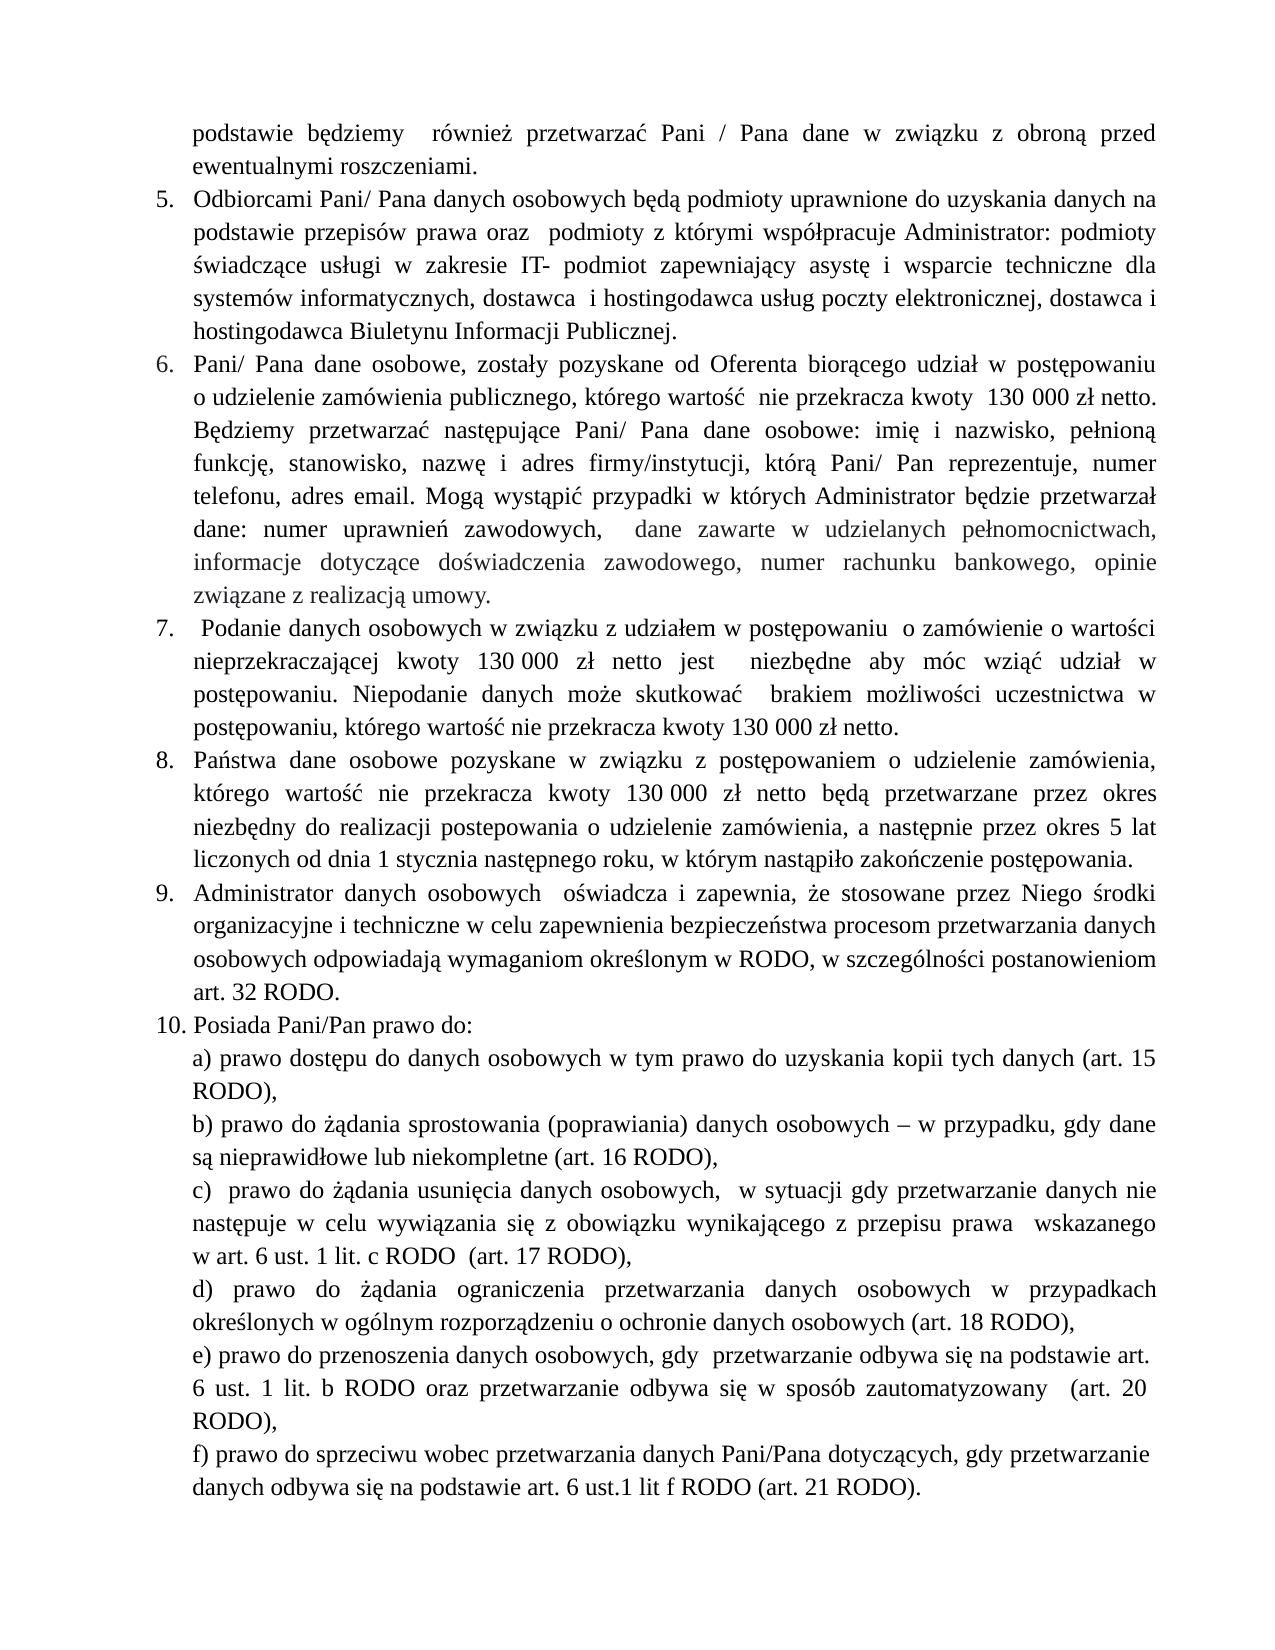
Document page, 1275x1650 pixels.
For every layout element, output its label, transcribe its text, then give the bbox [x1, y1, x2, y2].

list d) prawo do żądania ograniczenia przetwarzania danych osobowych w przypadkach określonych w ogólnym rozporządzeniu o ochronie danych osobowych (art. 18 RODO), [156, 1274, 1157, 1336]
list Odbiorcami Pani/ Pana danych osobowych będą podmioty uprawnione do uzyskania danych na podstawie przepisów prawa oraz podmioty z którymi współpracuje Administrator: podmioty świadczące usługi w zakresie IT- podmiot zapewniający asystę i wsparcie techniczne dla systemów informatycznych, dostawca i hostingodawca usług poczty elektronicznej, dostawca i hostingodawca Biuletynu Informacji Publicznej. [156, 184, 1157, 345]
list Podanie danych osobowych w związku z udziałem w postępowaniu o zamówienie o wartości nieprzekraczającej kwoty 130 000 zł netto jest niezbędne aby móc wziąć udział w postępowaniu. Niepodanie danych może skutkować brakiem możliwości uczestnictwa w postępowaniu, którego wartość nie przekracza kwoty 130 000 zł netto. [156, 613, 1157, 741]
list Pani/ Pana dane osobowe, zostały pozyskane od Oferenta biorącego udział w postępowaniu o udzielenie zamówienia publicznego, którego wartość nie przekracza kwoty 130 000 zł netto. Będziemy przetwarzać następujące Pani/ Pana dane osobowe: imię i nazwisko, pełnioną funkcję, stanowisko, nazwę i adres firmy/instytucji, którą Pani/ Pan reprezentuje, numer telefonu, adres email. Mogą wystąpić przypadki w których Administrator będzie przetwarzał dane: numer uprawnień zawodowych, dane zawarte w udzielanych pełnomocnictwach, informacje dotyczące doświadczenia zawodowego, numer rachunku bankowego, opinie związane z realizacją umowy. [156, 349, 1157, 609]
list Administrator danych osobowych oświadcza i zapewnia, że stosowane przez Niego środki organizacyjne i techniczne w celu zapewnienia bezpieczeństwa procesom przetwarzania danych osobowych odpowiadają wymaganiom określonym w RODO, w szczególności postanowieniom art. 32 RODO. [156, 878, 1157, 1005]
list b) prawo do żądania sprostowania (poprawiania) danych osobowych – w przypadku, gdy dane są nieprawidłowe lub niekompletne (art. 16 RODO), [156, 1109, 1157, 1171]
list c) prawo do żądania usunięcia danych osobowych, w sytuacji gdy przetwarzanie danych nie następuje w celu wywiązania się z obowiązku wynikającego z przepisu prawa wskazanego w art. 6 ust. 1 lit. c RODO (art. 17 RODO), [156, 1175, 1157, 1269]
list Posiada Pani/Pan prawo do: [156, 1010, 1157, 1038]
list Państwa dane osobowe pozyskane w związku z postępowaniem o udzielenie zamówienia, którego wartość nie przekracza kwoty 130 000 zł netto będą przetwarzane przez okres niezbędny do realizacji postepowania o udzielenie zamówienia, a następnie przez okres 5 lat liczonych od dnia 1 stycznia następnego roku, w którym nastąpiło zakończenie postępowania. [156, 746, 1157, 873]
list a) prawo dostępu do danych osobowych w tym prawo do uzyskania kopii tych danych (art. 15 RODO), [156, 1043, 1157, 1104]
list e) prawo do przenoszenia danych osobowych, gdy przetwarzanie odbywa się na podstawie art. 6 ust. 1 lit. b RODO oraz przetwarzanie odbywa się w sposób zautomatyzowany (art. 20 RODO), [156, 1340, 1157, 1435]
text podstawie będziemy również przetwarzać Pani / Pana dane w związku z obroną przed ewentualnymi roszczeniami. [155, 118, 1157, 180]
list f) prawo do sprzeciwu wobec przetwarzania danych Pani/Pana dotyczących, gdy przetwarzanie danych odbywa się na podstawie art. 6 ust.1 lit f RODO (art. 21 RODO). [156, 1439, 1157, 1501]
